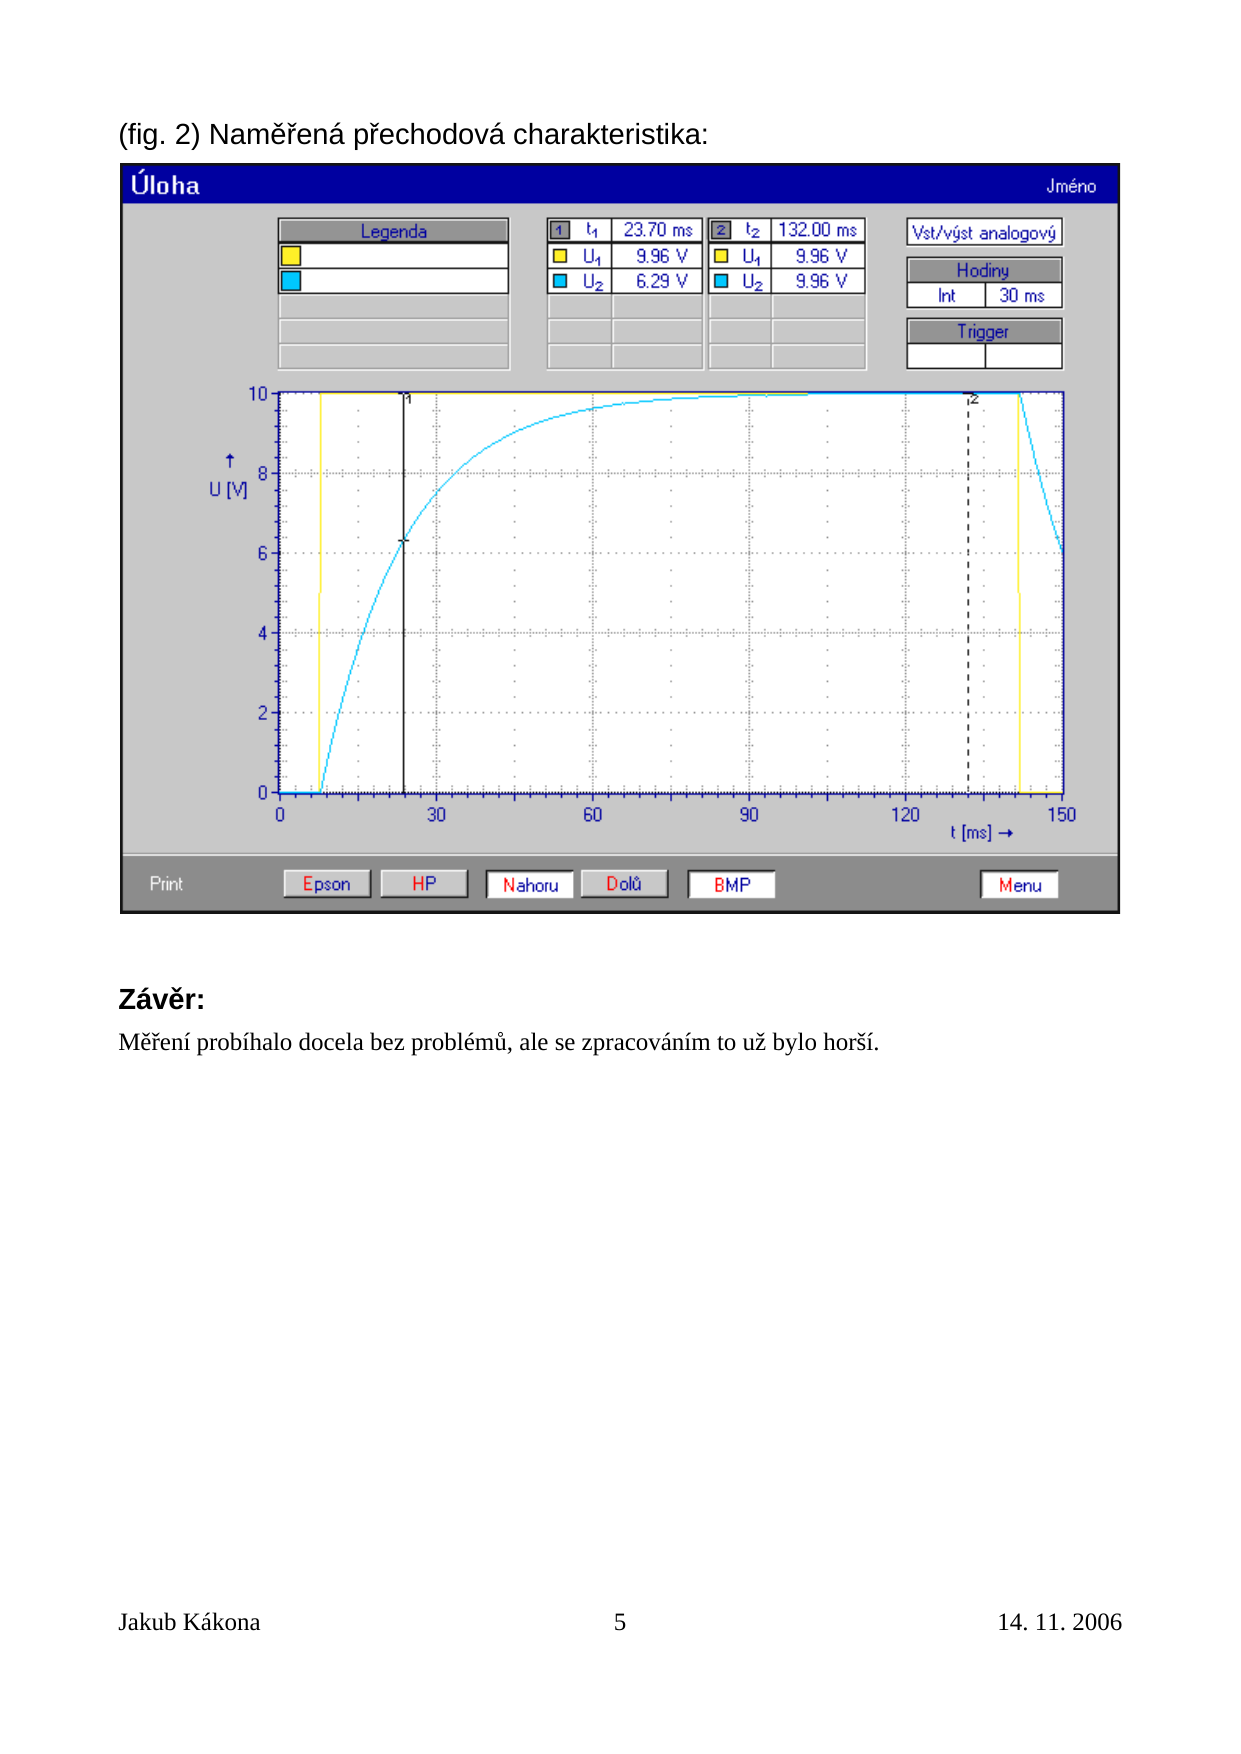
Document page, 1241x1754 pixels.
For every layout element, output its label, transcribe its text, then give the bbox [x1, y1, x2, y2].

picture [120, 163, 1121, 914]
subtitle Závěr: [118, 983, 1122, 1016]
text Měření probíhalo docela bez problémů, ale se zpracováním to už bylo horší. [118, 1028, 1122, 1056]
subtitle (fig. 2) Naměřená přechodová charakteristika: [118, 118, 1122, 151]
